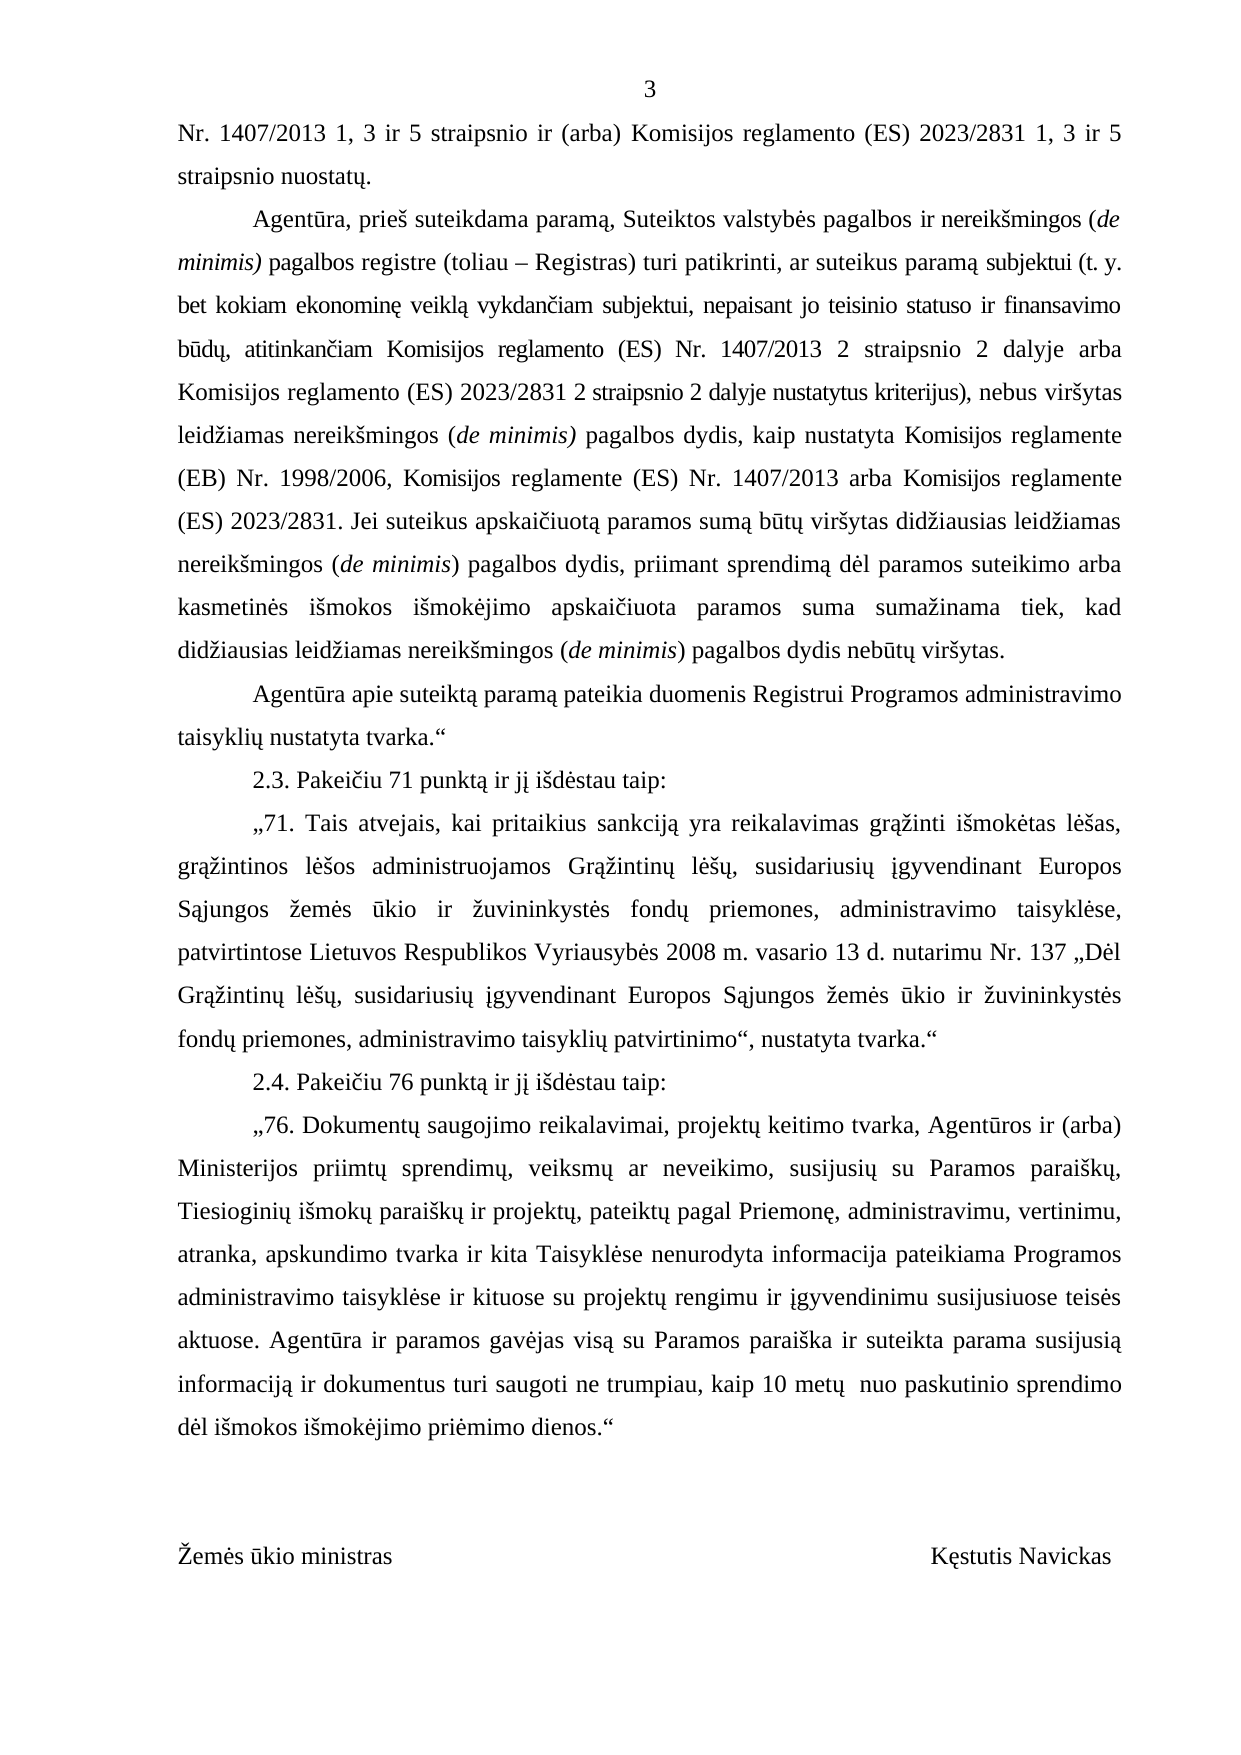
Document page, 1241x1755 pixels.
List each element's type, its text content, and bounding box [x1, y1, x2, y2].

text Nr. 1407/2013 1, 3 ir 5 straipsnio ir (arba) Komisijos reglamento (ES) 2023/2831 1, 3 ir 5 straipsnio nuostatų. [177, 118, 1122, 190]
text Žemės ūkio ministras Kęstutis Navickas [177, 1541, 1122, 1570]
text Agentūra apie suteiktą paramą pateikia duomenis Registrui Programos administravimo taisyklių nustatyta tvarka.“ [177, 679, 1122, 751]
text 2.3. Pakeičiu 71 punktą ir jį išdėstau taip: [177, 765, 1122, 794]
text „71. Tais atvejais, kai pritaikius sankciją yra reikalavimas grąžinti išmokėtas lėšas, grąžintinos lėšos administruojamos Grąžintinų lėšų, susidariusių įgyvendinant Europos Sąjungos žemės ūkio ir žuvininkystės fondų priemones, administravimo taisyklėse, patvirtintose Lietuvos Respublikos Vyriausybės 2008 m. vasario 13 d. nutarimu Nr. 137 „Dėl Grąžintinų lėšų, susidariusių įgyvendinant Europos Sąjungos žemės ūkio ir žuvininkystės fondų priemones, administravimo taisyklių patvirtinimo“, nustatyta tvarka.“ [177, 808, 1122, 1052]
text 2.4. Pakeičiu 76 punktą ir jį išdėstau taip: [177, 1067, 1122, 1096]
text Agentūra, prieš suteikdama paramą, Suteiktos valstybės pagalbos ir nereikšmingos (de minimis) pagalbos registre (toliau – Registras) turi patikrinti, ar suteikus paramą subjektui (t. y. bet kokiam ekonominę veiklą vykdančiam subjektui, nepaisant jo teisinio statuso ir finansavimo būdų, atitinkančiam Komisijos reglamento (ES) Nr. 1407/2013 2 straipsnio 2 dalyje arba Komisijos reglamento (ES) 2023/2831 2 straipsnio 2 dalyje nustatytus kriterijus), nebus viršytas leidžiamas nereikšmingos (de minimis) pagalbos dydis, kaip nustatyta Komisijos reglamente (EB) Nr. 1998/2006, Komisijos reglamente (ES) Nr. 1407/2013 arba Komisijos reglamente (ES) 2023/2831. Jei suteikus apskaičiuotą paramos sumą būtų viršytas didžiausias leidžiamas nereikšmingos (de minimis) pagalbos dydis, priimant sprendimą dėl paramos suteikimo arba kasmetinės išmokos išmokėjimo apskaičiuota paramos suma sumažinama tiek, kad didžiausias leidžiamas nereikšmingos (de minimis) pagalbos dydis nebūtų viršytas. [177, 204, 1122, 664]
text „76. Dokumentų saugojimo reikalavimai, projektų keitimo tvarka, Agentūros ir (arba) Ministerijos priimtų sprendimų, veiksmų ar neveikimo, susijusių su Paramos paraiškų, Tiesioginių išmokų paraiškų ir projektų, pateiktų pagal Priemonę, administravimu, vertinimu, atranka, apskundimo tvarka ir kita Taisyklėse nenurodyta informacija pateikiama Programos administravimo taisyklėse ir kituose su projektų rengimu ir įgyvendinimu susijusiuose teisės aktuose. Agentūra ir paramos gavėjas visą su Paramos paraiška ir suteikta parama susijusią informaciją ir dokumentus turi saugoti ne trumpiau, kaip 10 metų nuo paskutinio sprendimo dėl išmokos išmokėjimo priėmimo dienos.“ [177, 1110, 1122, 1441]
